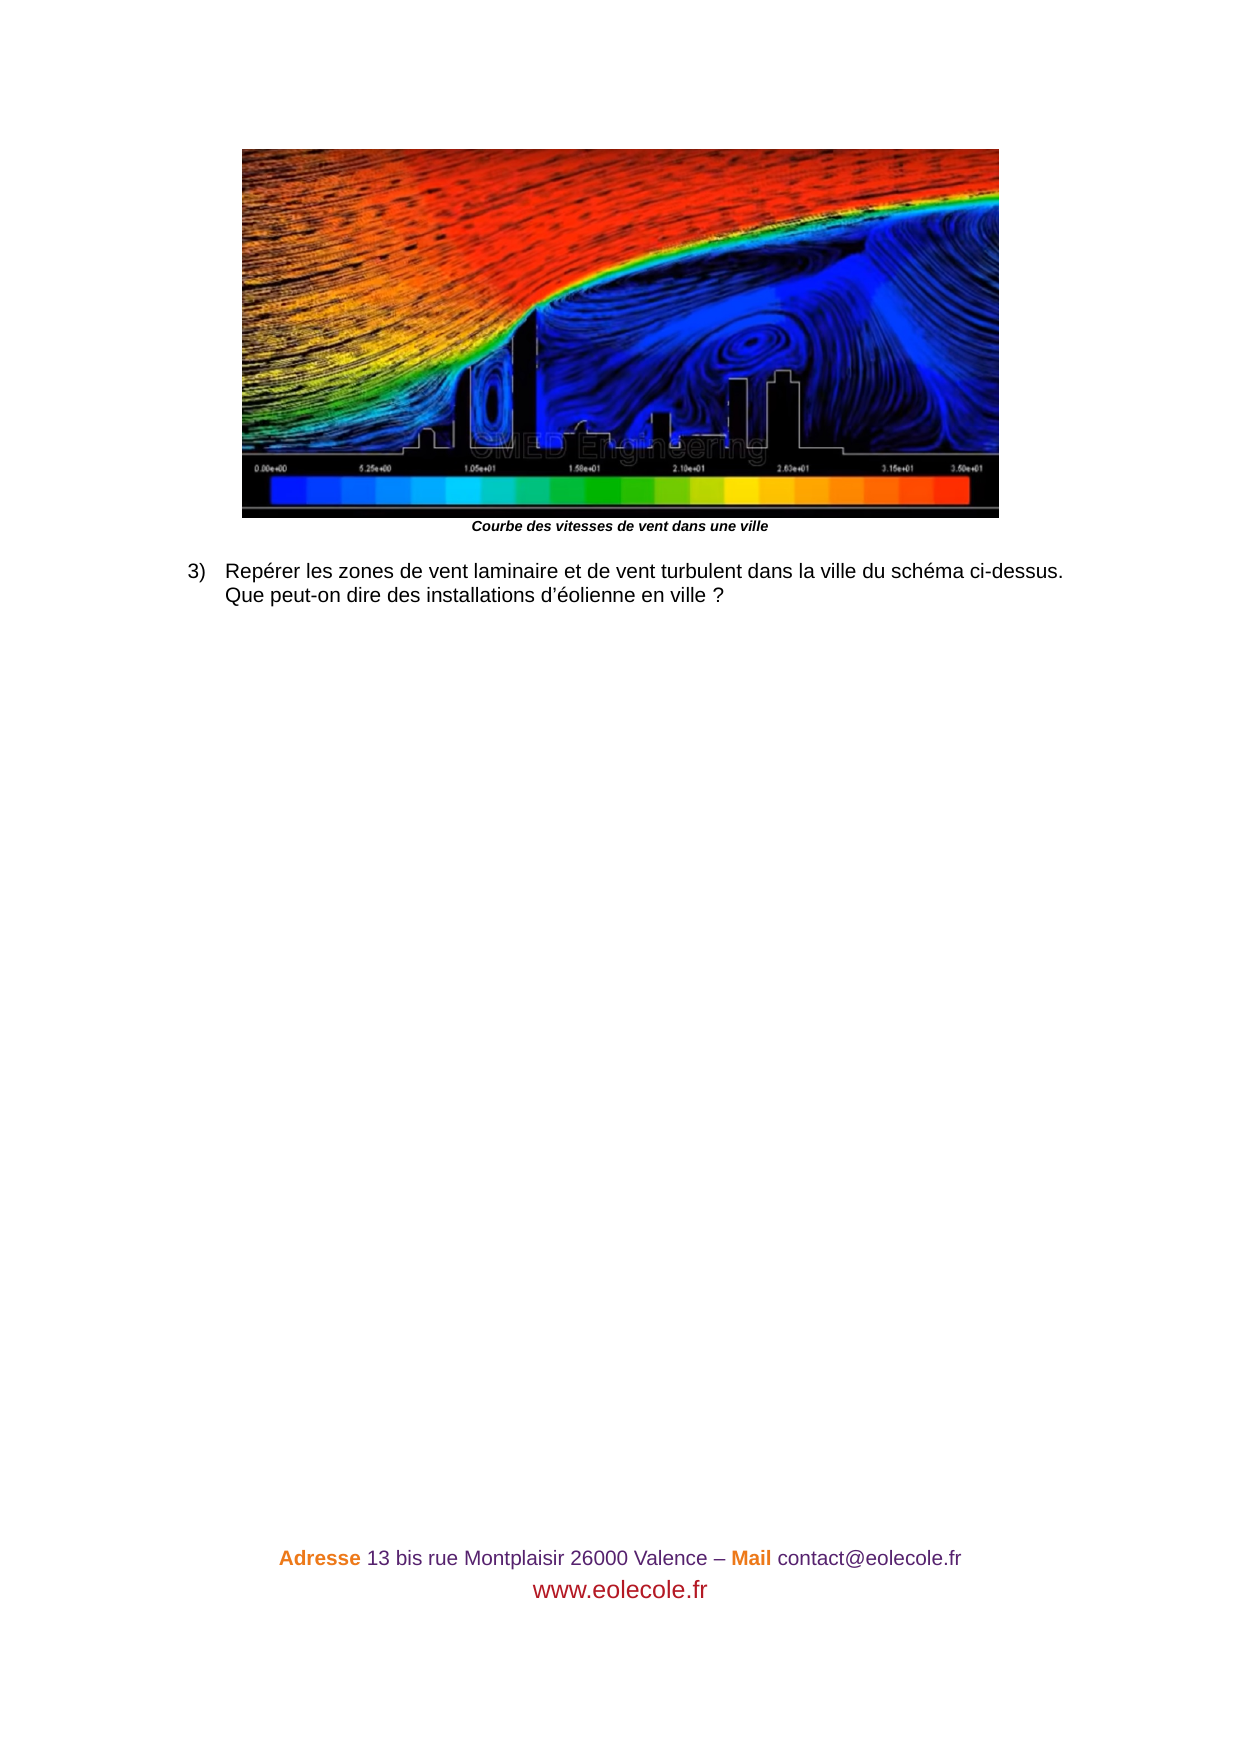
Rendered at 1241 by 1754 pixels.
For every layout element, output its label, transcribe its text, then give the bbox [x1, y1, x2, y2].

list Repérer les zones de vent laminaire et de vent turbulent dans la ville du schéma ci-dessus. Que peut-on dire des installations d’éolienne en ville ? [187, 559, 1090, 607]
picture [242, 149, 999, 518]
text Courbe des vitesses de vent dans une ville [150, 518, 1090, 535]
